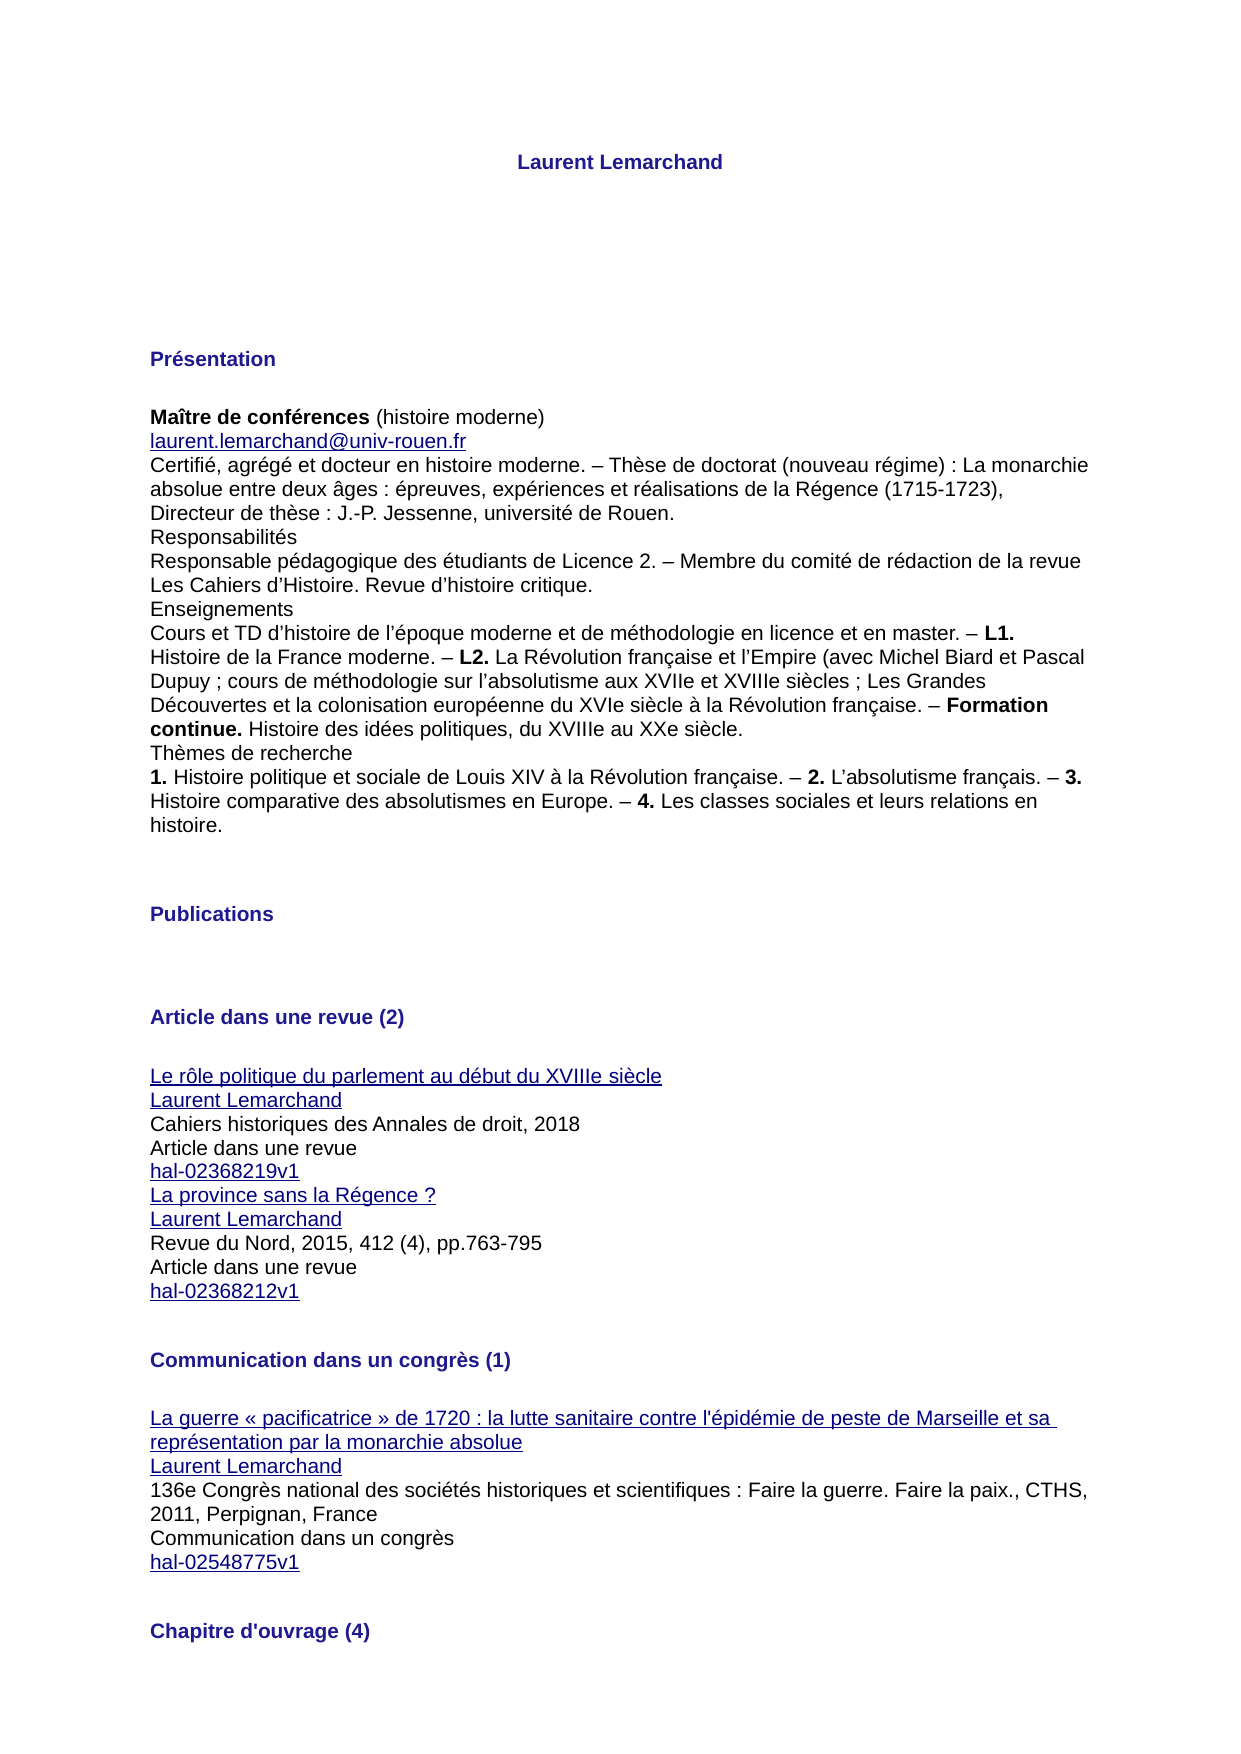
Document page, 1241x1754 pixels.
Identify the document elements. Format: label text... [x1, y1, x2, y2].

subtitle Enseignements [150, 597, 1090, 621]
subtitle Présentation [150, 347, 1090, 371]
subtitle Responsabilités [150, 525, 1090, 549]
table_header Le rôle politique du parlement au début du XVIIIe siècle Laurent Lemarchand Cahiers historiques des Annales de droit, 2018 Article dans une revue hal-02368219v1 [150, 1064, 1090, 1183]
text Certifié, agrégé et docteur en histoire moderne. – Thèse de doctorat (nouveau régime) : La monarchie absolue entre deux âges : épreuves, expériences et réalisations de la Régence (1715-1723), Directeur de thèse : J.-P. Jessenne, université de Rouen. [150, 453, 1090, 525]
text Maître de conférences (histoire moderne) [150, 405, 1090, 429]
table_header La guerre « pacificatrice » de 1720 : la lutte sanitaire contre l'épidémie de peste de Marseille et sa représentation par la monarchie absolue Laurent Lemarchand 136e Congrès national des sociétés historiques et scientifiques : Faire la guerre. Faire la paix., CTHS, 2011, Perpignan, France Communication dans un congrès hal-02548775v1 [150, 1406, 1090, 1574]
subtitle Thèmes de recherche [150, 741, 1090, 764]
text laurent.lemarchand@univ-rouen.fr [150, 429, 1090, 453]
subtitle Article dans une revue (2) [150, 1005, 1090, 1029]
text 1. Histoire politique et sociale de Louis XIV à la Révolution française. – 2. L’absolutisme français. – 3. Histoire comparative des absolutismes en Europe. – 4. Les classes sociales et leurs relations en histoire. [150, 764, 1090, 836]
subtitle Chapitre d'ouvrage (4) [150, 1619, 1090, 1643]
text Responsable pédagogique des étudiants de Licence 2. – Membre du comité de rédaction de la revue Les Cahiers d’Histoire. Revue d’histoire critique. [150, 549, 1090, 597]
subtitle Laurent Lemarchand [150, 150, 1090, 174]
subtitle Publications [150, 902, 1090, 926]
table_cell La province sans la Régence ? Laurent Lemarchand Revue du Nord, 2015, 412 (4), pp.763-795 Article dans une revue hal-02368212v1 [150, 1183, 1090, 1303]
text Cours et TD d’histoire de l’époque moderne et de méthodologie en licence et en master. – L1. Histoire de la France moderne. – L2. La Révolution française et l’Empire (avec Michel Biard et Pascal Dupuy ; cours de méthodologie sur l’absolutisme aux XVIIe et XVIIIe siècles ; Les Grandes Découvertes et la colonisation européenne du XVIe siècle à la Révolution française. – Formation continue. Histoire des idées politiques, du XVIIIe au XXe siècle. [150, 621, 1090, 741]
subtitle Communication dans un congrès (1) [150, 1348, 1090, 1372]
